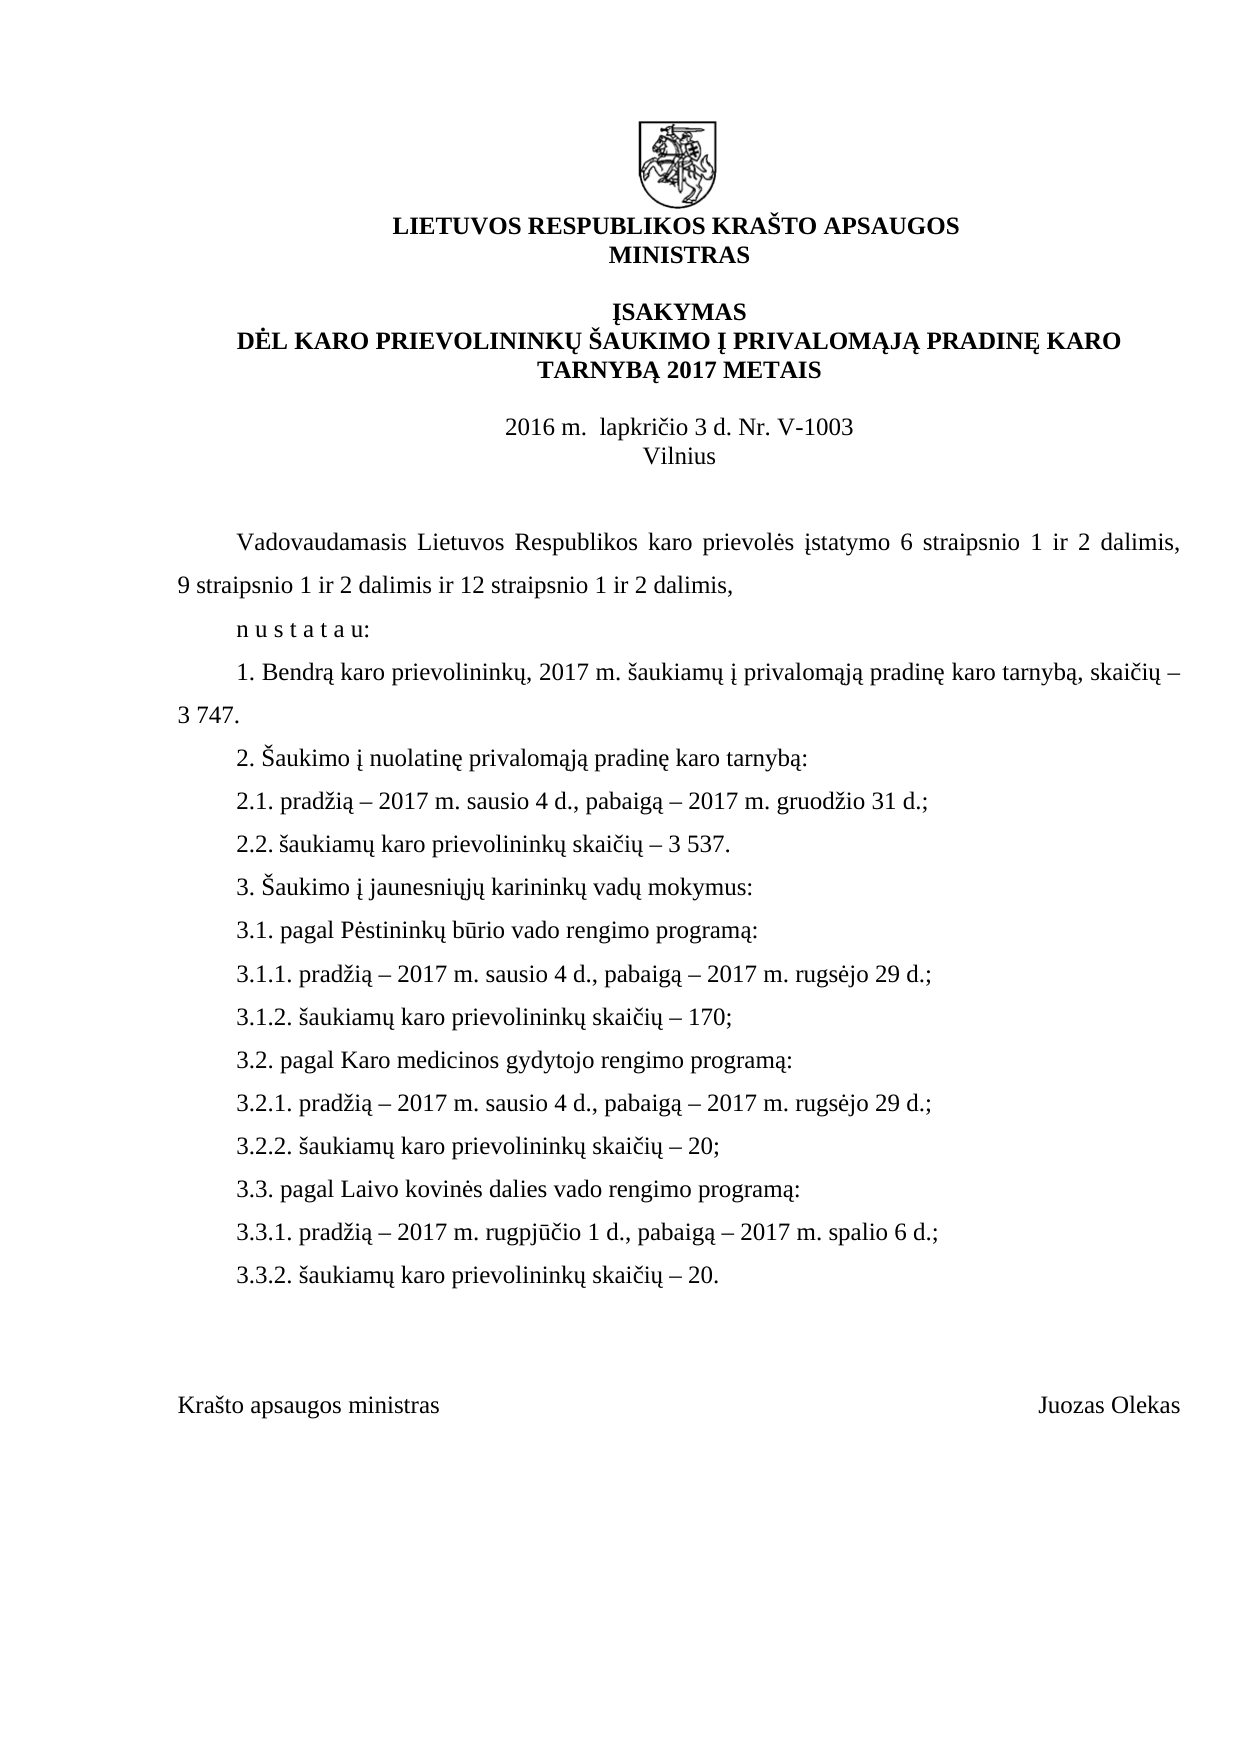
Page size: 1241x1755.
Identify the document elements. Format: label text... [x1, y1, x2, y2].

text 3. Šaukimo į jaunesniųjų karininkų vadų mokymus: [177, 872, 1181, 901]
text 3.2. pagal Karo medicinos gydytojo rengimo programą: [177, 1045, 1181, 1074]
text 3.3. pagal Laivo kovinės dalies vado rengimo programą: [177, 1174, 1181, 1203]
text 3.1.2. šaukiamų karo prievolininkų skaičių – 170; [177, 1002, 1181, 1031]
text 1. Bendrą karo prievolininkų, 2017 m. šaukiamų į privalomąją pradinę karo tarnybą, skaičių –3 747. [177, 657, 1181, 729]
text 3.1. pagal Pėstininkų būrio vado rengimo programą: [177, 916, 1181, 944]
text Vadovaudamasis Lietuvos Respublikos karo prievolės įstatymo 6 straipsnio 1 ir 2 dalimis, 9 straipsnio 1 ir 2 dalimis ir 12 straipsnio 1 ir 2 dalimis, [177, 527, 1181, 599]
text n u s t a t a u: [177, 614, 1181, 642]
text ĮSAKYMAS [177, 297, 1181, 326]
text 3.3.2. šaukiamų karo prievolininkų skaičių – 20. [177, 1261, 1181, 1289]
text 3.2.2. šaukiamų karo prievolininkų skaičių – 20; [177, 1131, 1181, 1160]
text LIETUVOS RESPUBLIKOS KRAŠTO APSAUGOS [177, 211, 1181, 240]
text 3.1.1. pradžią – 2017 m. sausio 4 d., pabaigą – 2017 m. rugsėjo 29 d.; [177, 959, 1181, 987]
text DĖL KARO PRIEVOLININKŲ ŠAUKIMO Į PRIVALOMĄJĄ PRADINĘ KARO TARNYBĄ 2017 metais [177, 326, 1181, 384]
text 3.2.1. pradžią – 2017 m. sausio 4 d., pabaigą – 2017 m. rugsėjo 29 d.; [177, 1088, 1181, 1117]
text 2. Šaukimo į nuolatinę privalomąją pradinę karo tarnybą: [177, 743, 1181, 772]
text 2016 m. lapkričio 3 d. Nr. V-1003 [177, 412, 1181, 441]
text 3.3.1. pradžią – 2017 m. rugpjūčio 1 d., pabaigą – 2017 m. spalio 6 d.; [177, 1217, 1181, 1246]
text MINISTRAS [177, 240, 1181, 269]
text Vilnius [177, 441, 1181, 470]
text 2.2. šaukiamų karo prievolininkų skaičių – 3 537. [177, 829, 1181, 858]
text Krašto apsaugos ministras Juozas Olekas [177, 1390, 1181, 1419]
text 2.1. pradžią – 2017 m. sausio 4 d., pabaigą – 2017 m. gruodžio 31 d.; [177, 786, 1181, 815]
